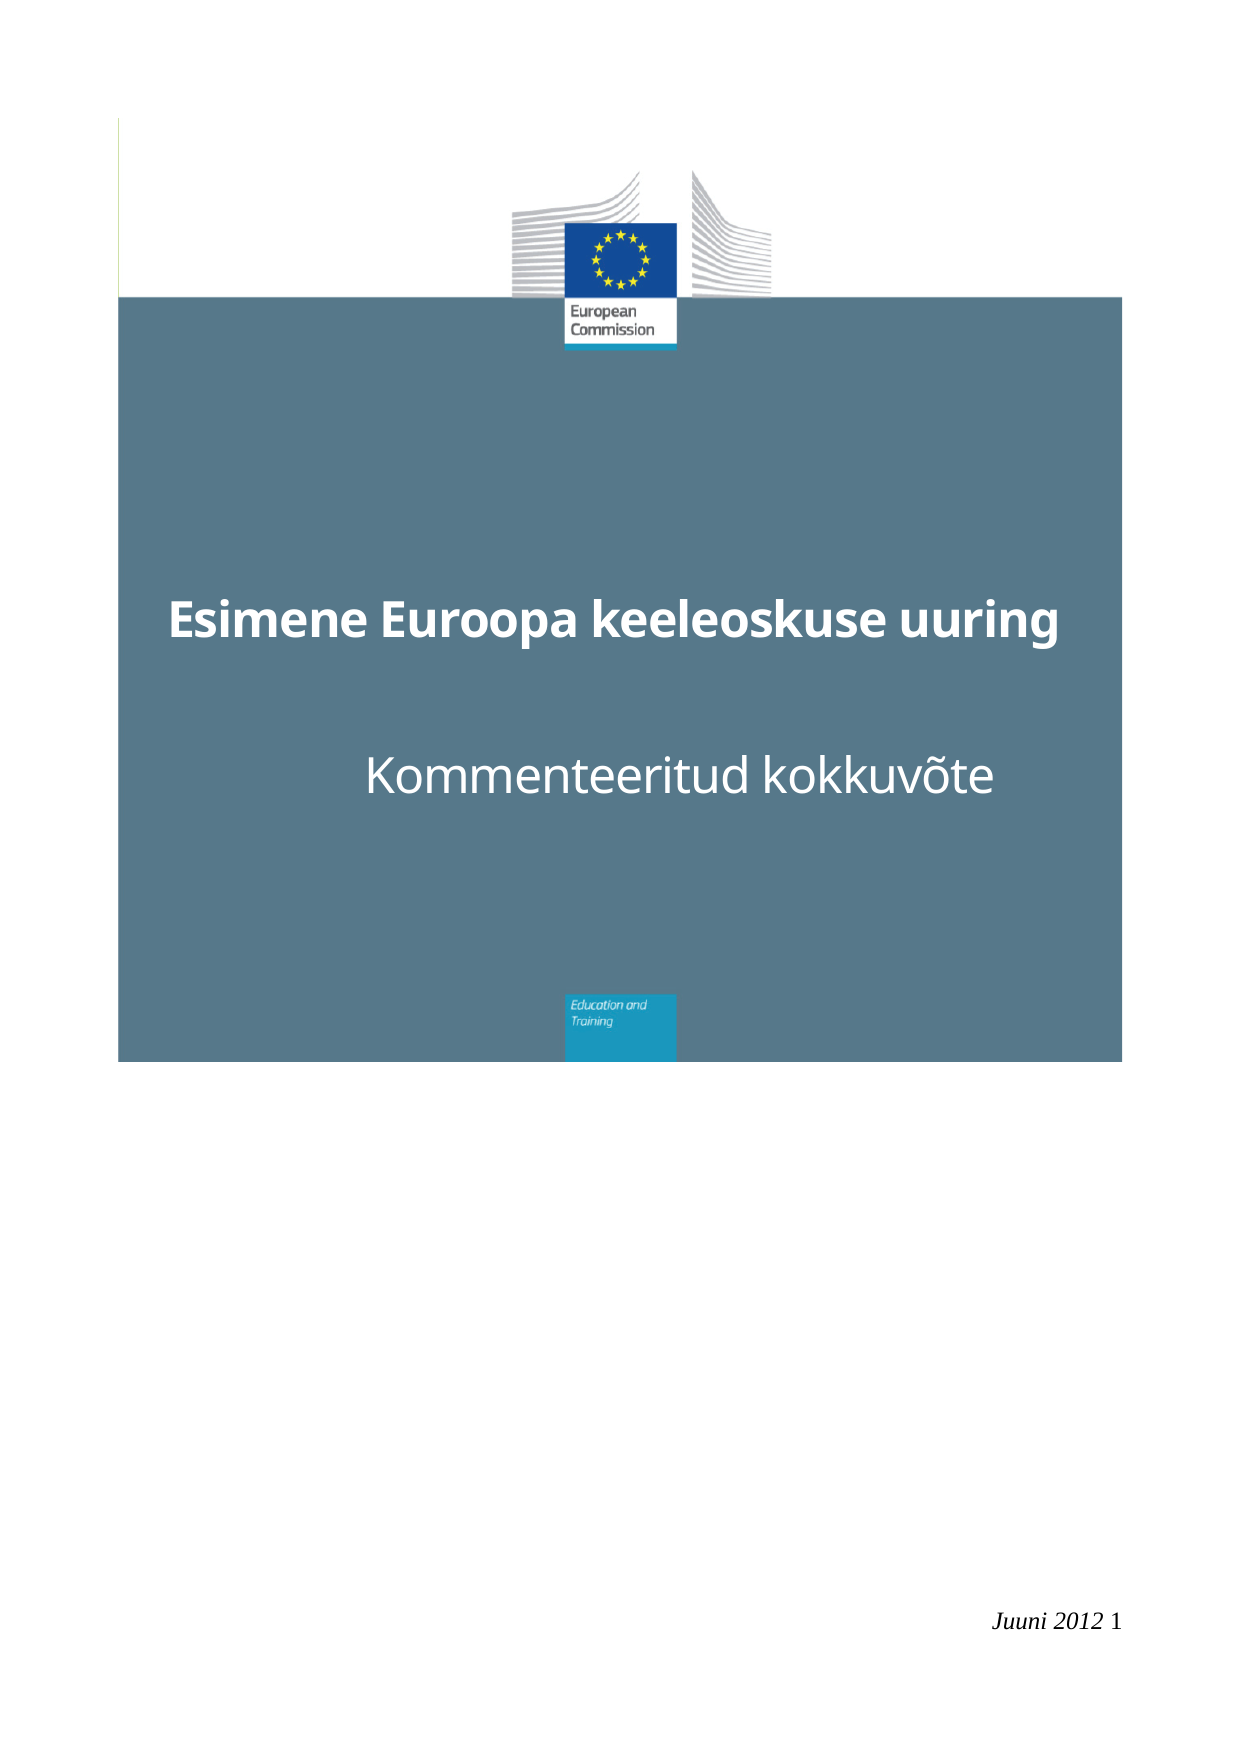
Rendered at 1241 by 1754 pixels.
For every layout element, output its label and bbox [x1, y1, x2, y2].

picture [118, 118, 1123, 1062]
